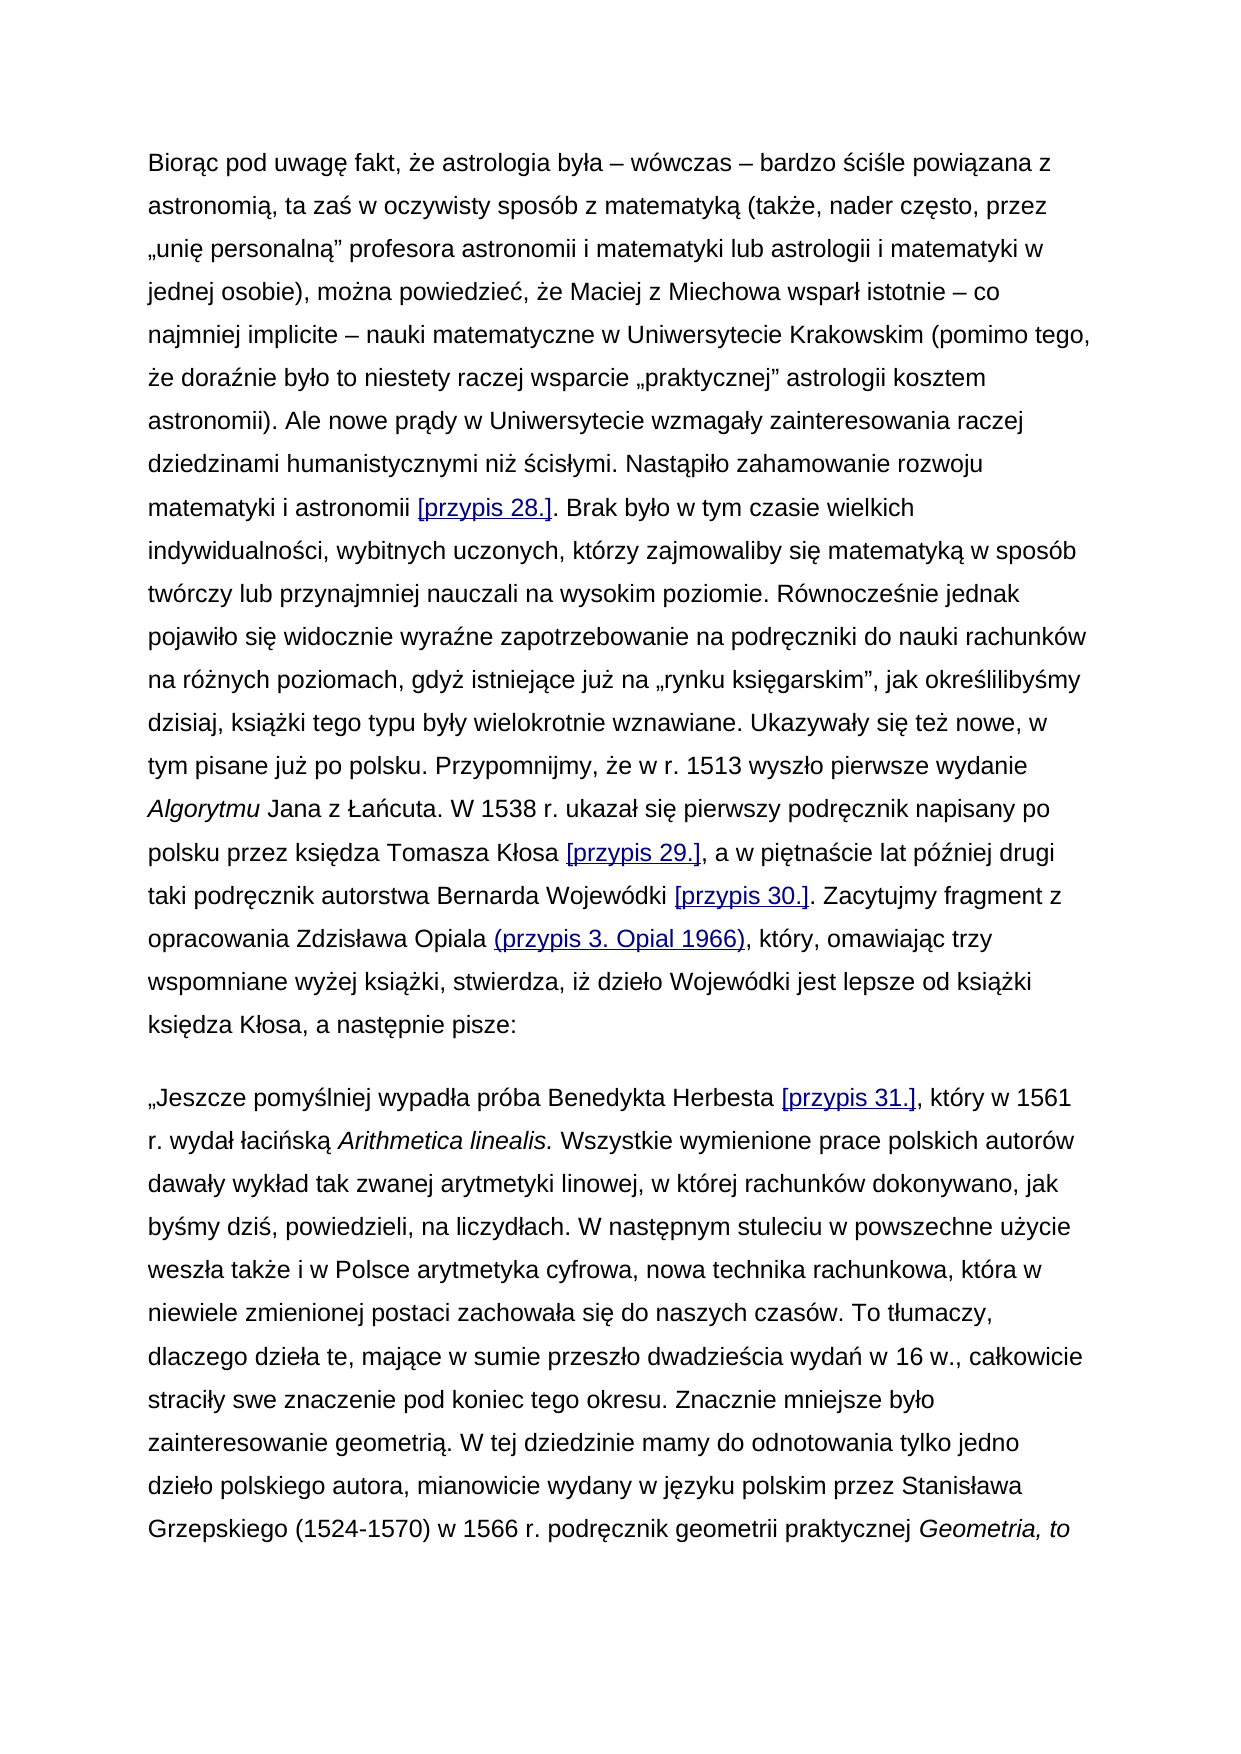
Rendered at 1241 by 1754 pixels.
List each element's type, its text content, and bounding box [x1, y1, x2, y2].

text „Jeszcze pomyślniej wypadła próba Benedykta Herbesta [przypis 31.], który w 1561 r. wydał łacińską Arithmetica linealis. Wszystkie wymienione prace polskich autorów dawały wykład tak zwanej arytmetyki linowej, w której rachunków dokonywano, jak byśmy dziś, powiedzieli, na liczydłach. W następnym stuleciu w powszechne użycie weszła także i w Polsce arytmetyka cyfrowa, nowa technika rachunkowa, która w niewiele zmienionej postaci zachowała się do naszych czasów. To tłumaczy, dlaczego dzieła te, mające w sumie przeszło dwadzieścia wydań w 16 w., całkowicie straciły swe znaczenie pod koniec tego okresu. Znacznie mniejsze było zainteresowanie geometrią. W tej dziedzinie mamy do odnotowania tylko jedno dzieło polskiego autora, mianowicie wydany w języku polskim przez Stanisława Grzepskiego (1524-1570) w 1566 r. podręcznik geometrii praktycznej Geometria, to [148, 1083, 1093, 1543]
text Biorąc pod uwagę fakt, że astrologia była – wówczas – bardzo ściśle powiązana z astronomią, ta zaś w oczywisty sposób z matematyką (także, nader często, przez „unię personalną” profesora astronomii i matematyki lub astrologii i matematyki w jednej osobie), można powiedzieć, że Maciej z Miechowa wsparł istotnie – co najmniej implicite – nauki matematyczne w Uniwersytecie Krakowskim (pomimo tego, że doraźnie było to niestety raczej wsparcie „praktycznej” astrologii kosztem astronomii). Ale nowe prądy w Uniwersytecie wzmagały zainteresowania raczej dziedzinami humanistycznymi niż ścisłymi. Nastąpiło zahamowanie rozwoju matematyki i astronomii [przypis 28.]. Brak było w tym czasie wielkich indywidualności, wybitnych uczonych, którzy zajmowaliby się matematyką w sposób twórczy lub przynajmniej nauczali na wysokim poziomie. Równocześnie jednak pojawiło się widocznie wyraźne zapotrzebowanie na podręczniki do nauki rachunków na różnych poziomach, gdyż istniejące już na „rynku księgarskim”, jak określilibyśmy dzisiaj, książki tego typu były wielokrotnie wznawiane. Ukazywały się też nowe, w tym pisane już po polsku. Przypomnijmy, że w r. 1513 wyszło pierwsze wydanie Algorytmu Jana z Łańcuta. W 1538 r. ukazał się pierwszy podręcznik napisany po polsku przez księdza Tomasza Kłosa [przypis 29.], a w piętnaście lat później drugi taki podręcznik autorstwa Bernarda Wojewódki [przypis 30.]. Zacytujmy fragment z opracowania Zdzisława Opiala (przypis 3. Opial 1966), który, omawiając trzy wspomniane wyżej książki, stwierdza, iż dzieło Wojewódki jest lepsze od książki księdza Kłosa, a następnie pisze: [148, 148, 1093, 1039]
